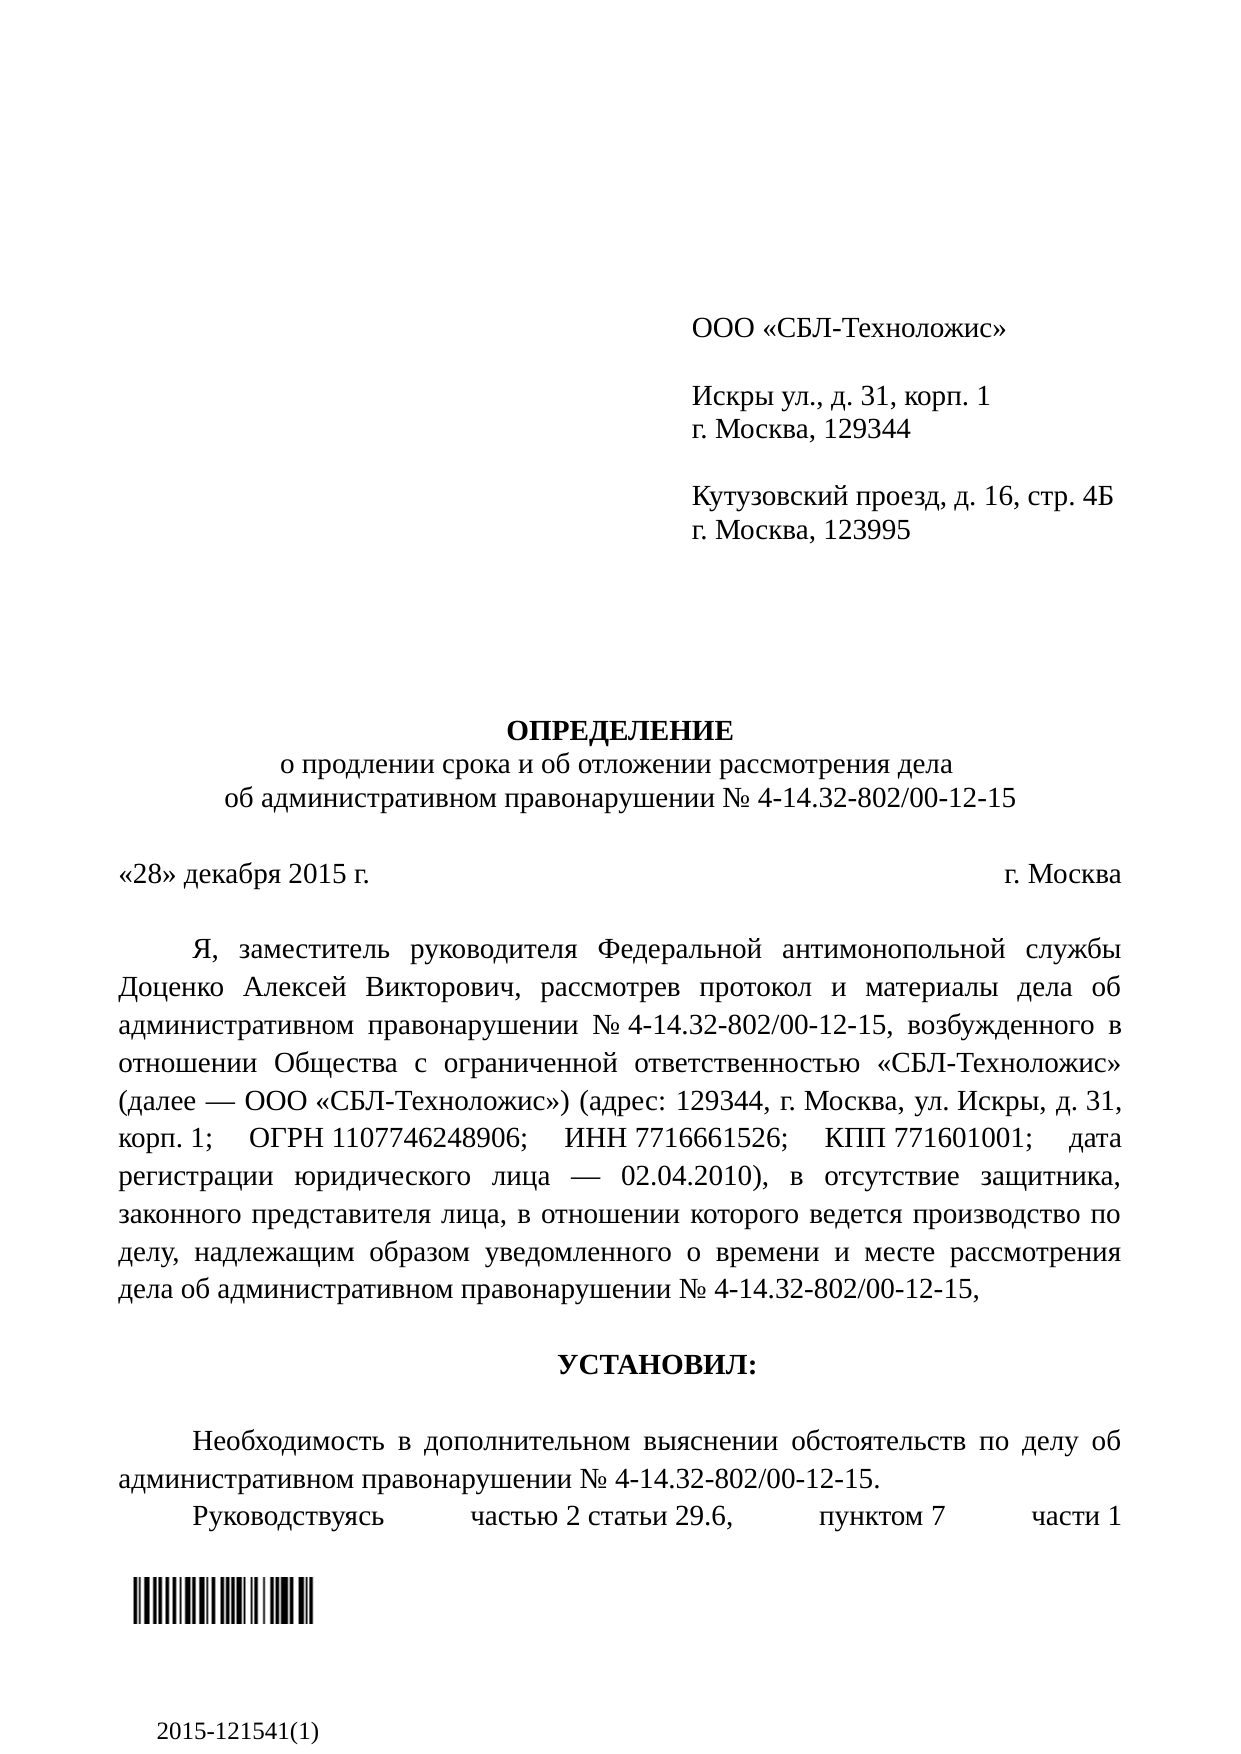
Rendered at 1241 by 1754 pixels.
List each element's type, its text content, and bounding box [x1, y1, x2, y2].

picture [118, 1577, 331, 1624]
text Искры ул., д. 31, корп. 1 [692, 378, 1122, 411]
text о продлении срока и об отложении рассмотрения дела [118, 747, 1122, 780]
text об административном правонарушении № 4-14.32-802/00-12-15 [118, 780, 1122, 814]
text г. Москва, 129344 [692, 411, 1122, 445]
text Необходимость в дополнительном выяснении обстоятельств по делу об административном правонарушении № 4-14.32-802/00-12-15. [118, 1419, 1122, 1494]
text ООО «СБЛ-Техноложис» [692, 311, 1122, 344]
text Кутузовский проезд, д. 16, стр. 4Б [692, 478, 1122, 512]
text «28» декабря 2015 г. г. Москва [118, 851, 1122, 889]
text ОПРЕДЕЛЕНИЕ [118, 713, 1122, 747]
text Я, заместитель руководителя Федеральной антимонопольной службы Доценко Алексей Викторович, рассмотрев протокол и материалы дела об административном правонарушении № 4-14.32-802/00-12-15, возбужденного в отношении Общества с ограниченной ответственностью «СБЛ-Техноложис» (далее — ООО «СБЛ-Техноложис») (адрес: 129344, г. Москва, ул. Искры, д. 31, корп. 1; ОГРН 1107746248906; ИНН 7716661526; КПП 771601001; дата регистрации юридического лица — 02.04.2010), в отсутствие защитника, законного представителя лица, в отношении которого ведется производство по делу, надлежащим образом уведомленного о времени и месте рассмотрения дела об административном правонарушении № 4-14.32-802/00-12-15, [118, 927, 1122, 1305]
text УСТАНОВИЛ: [118, 1343, 1122, 1381]
text г. Москва, 123995 [692, 512, 1122, 545]
text Руководствуясь частью 2 статьи 29.6, пунктом 7 части 1 [118, 1494, 1122, 1532]
